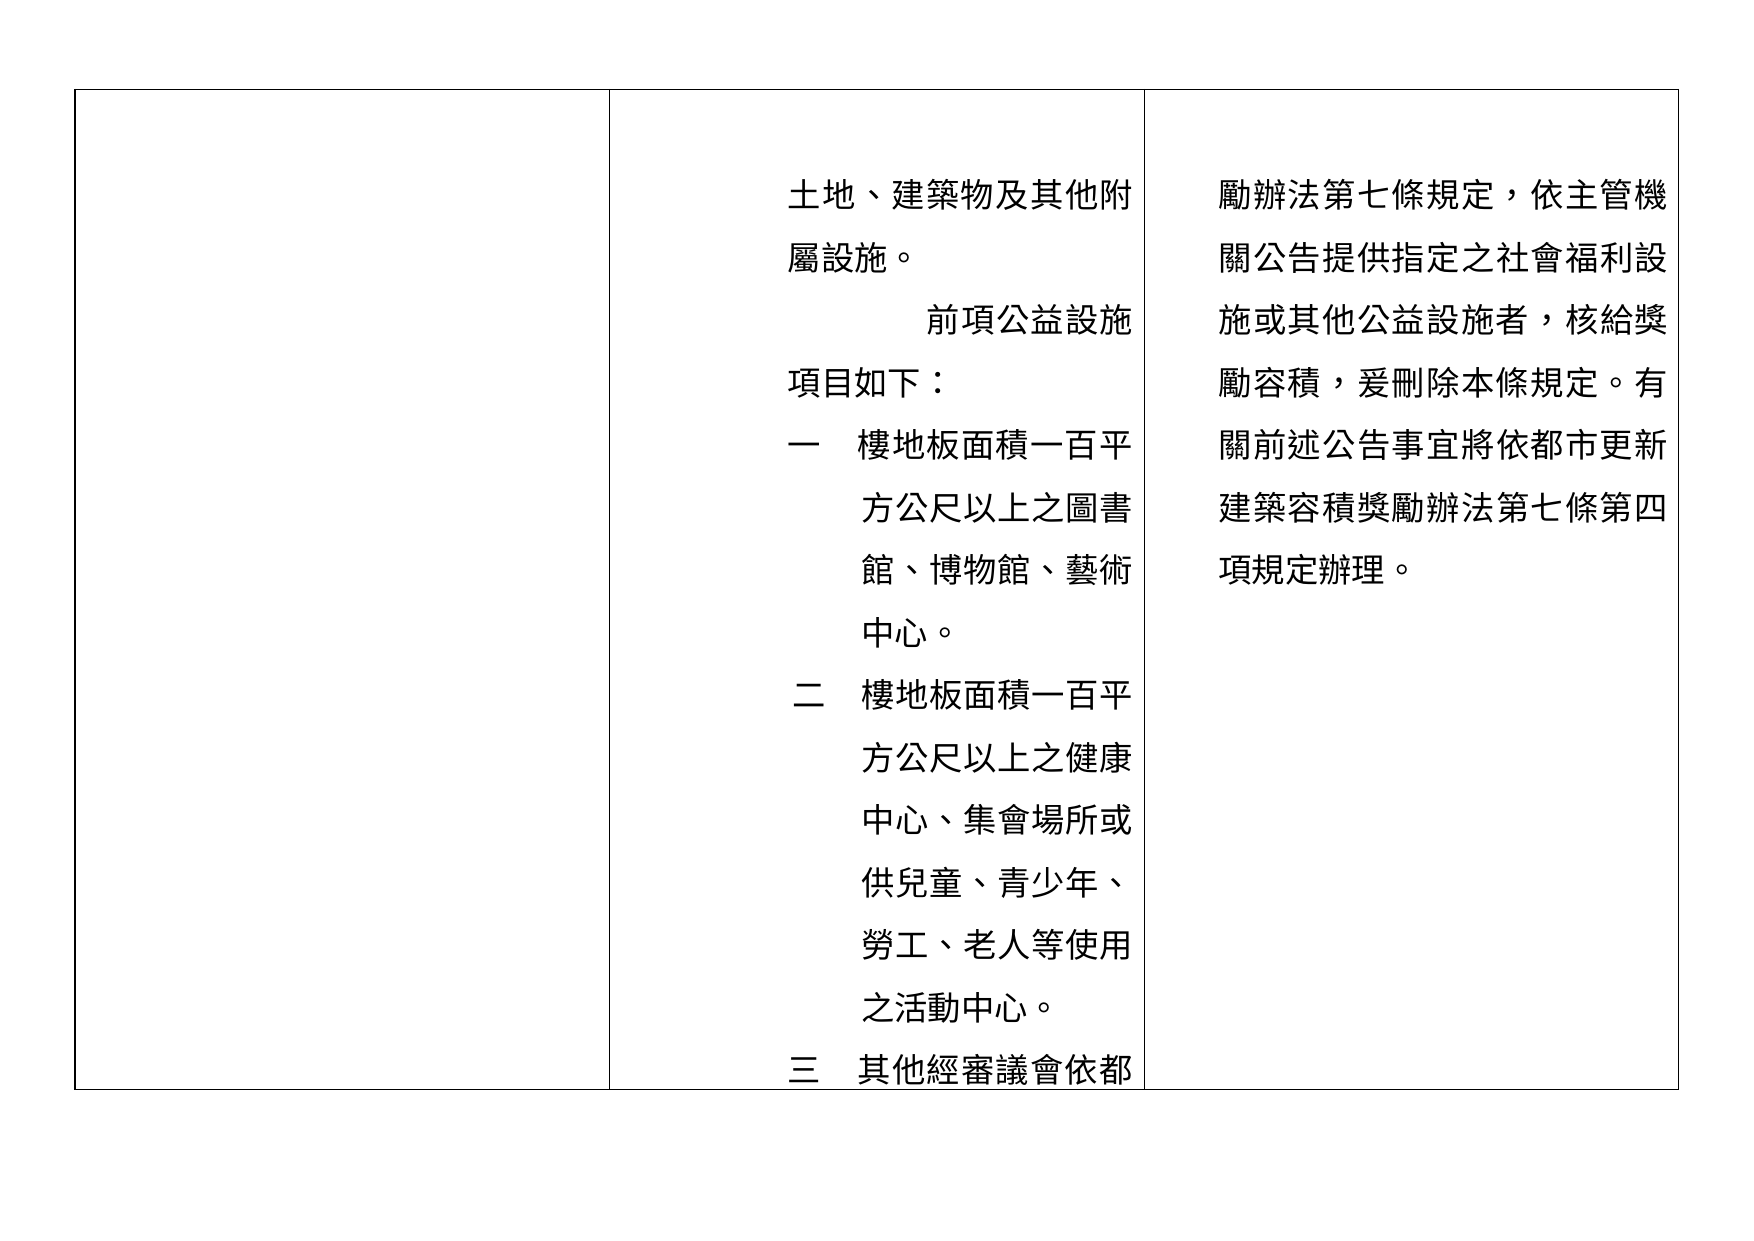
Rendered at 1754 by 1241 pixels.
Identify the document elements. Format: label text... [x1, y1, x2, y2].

table_cell [76, 90, 609, 1089]
table_cell 勵辦法第七條規定，依主管機關公告提供指定之社會福利設施或其他公益設施者，核給獎勵容積，爰刪除本條規定。有關前述公告事宜將依都市更新建築容積獎勵辦法第七條第四項規定辦理。 [1145, 90, 1678, 1089]
table_cell 土地、建築物及其他附屬設施。 前項公益設施項目如下： 一 樓地板面積一百平方公尺以上之圖書館、博物館、藝術中心。 二 樓地板面積一百平方公尺以上之健康中心、集會場所或供兒童、青少年、勞工、老人等使用之活動中心。 三 其他經審議會依都 [610, 90, 1144, 1089]
